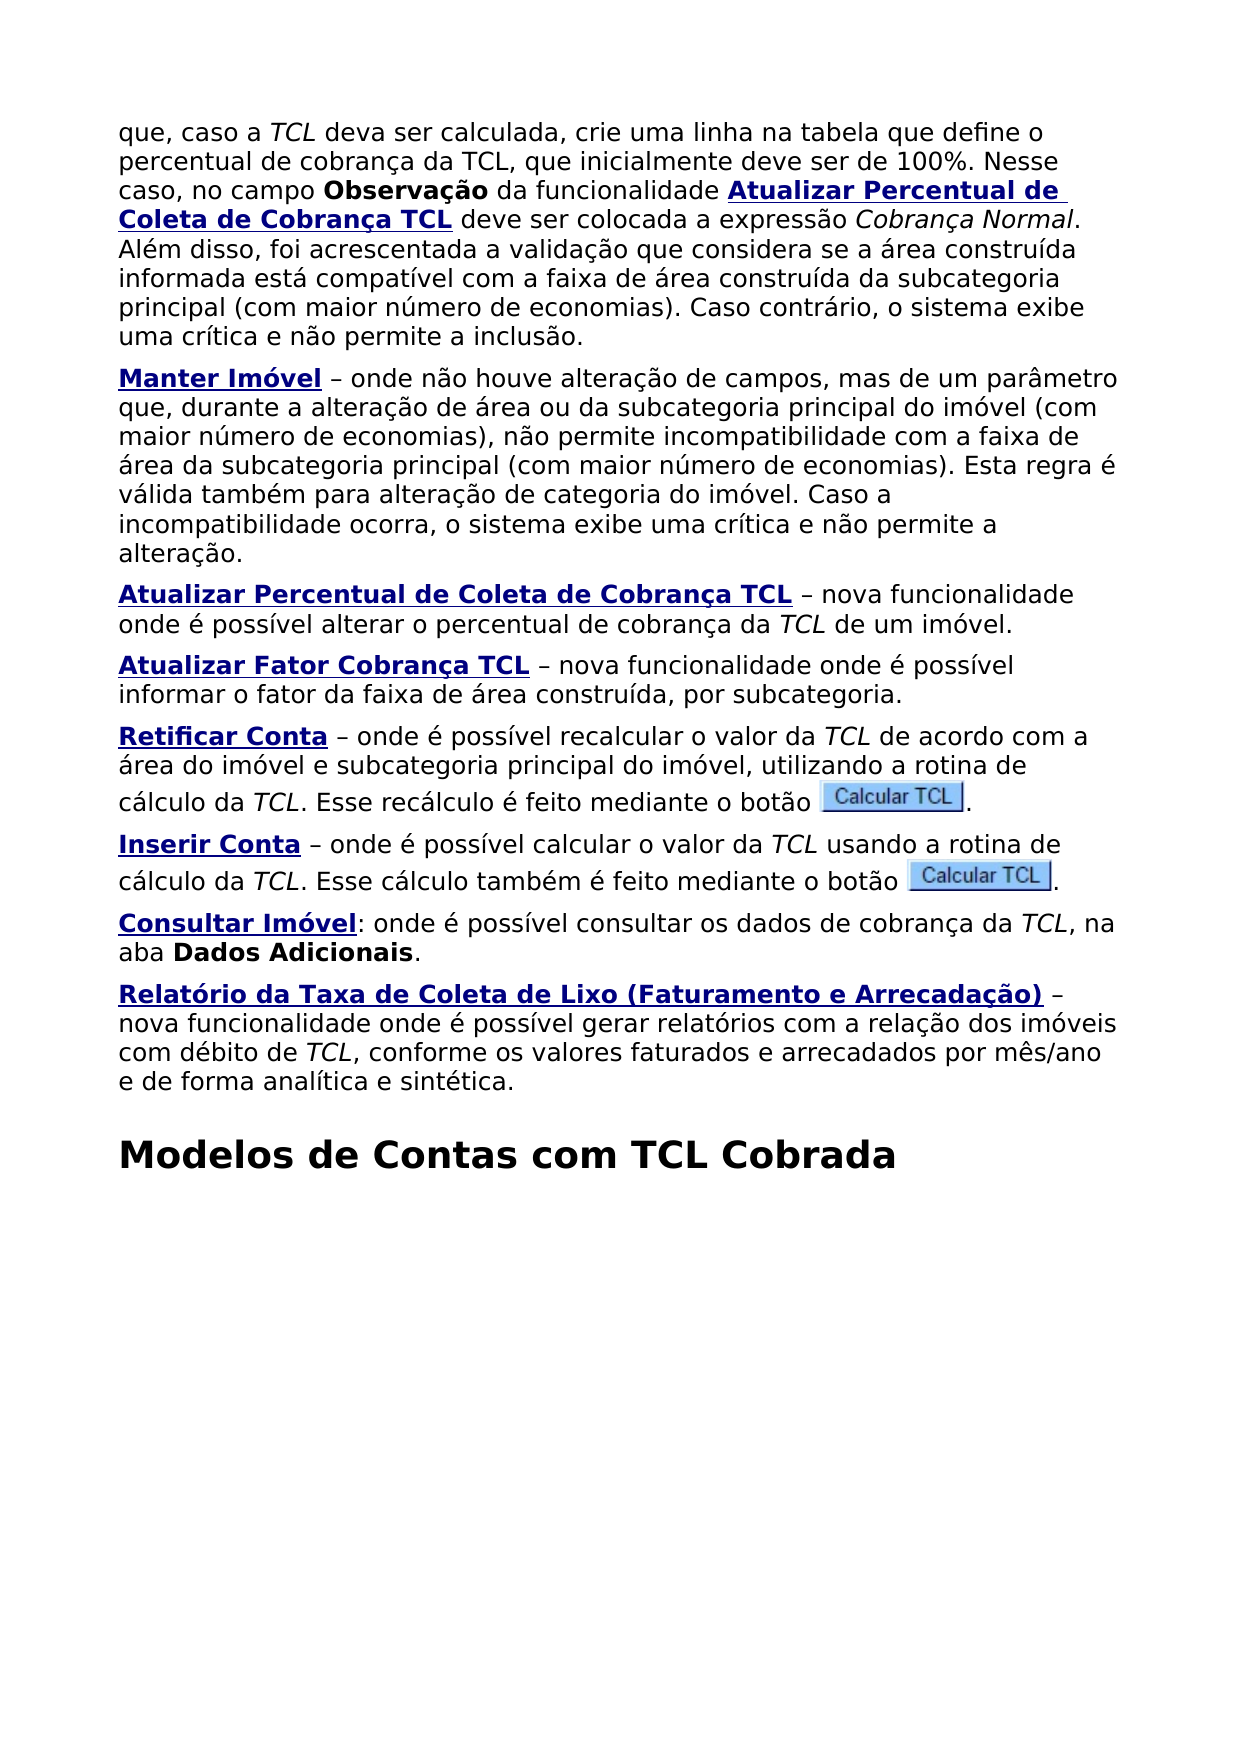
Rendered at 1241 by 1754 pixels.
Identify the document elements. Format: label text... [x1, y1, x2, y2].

picture [819, 780, 965, 812]
text Inserir Conta – onde é possível calcular o valor da TCL usando a rotina de cálculo da TCL. Esse cálculo também é feito mediante o botão . [118, 830, 1122, 897]
text que, caso a TCL deva ser calculada, crie uma linha na tabela que define o percentual de cobrança da TCL, que inicialmente deve ser de 100%. Nesse caso, no campo Observação da funcionalidade Atualizar Percentual de Coleta de Cobrança TCL deve ser colocada a expressão Cobrança Normal. Além disso, foi acrescentada a validação que considera se a área construída informada está compatível com a faixa de área construída da subcategoria principal (com maior número de economias). Caso contrário, o sistema exibe uma crítica e não permite a inclusão. [118, 118, 1122, 351]
text Relatório da Taxa de Coleta de Lixo (Faturamento e Arrecadação) – nova funcionalidade onde é possível gerar relatórios com a relação dos imóveis com débito de TCL, conforme os valores faturados e arrecadados por mês/ano e de forma analítica e sintética. [118, 980, 1122, 1097]
text Retificar Conta – onde é possível recalcular o valor da TCL de acordo com a área do imóvel e subcategoria principal do imóvel, utilizando a rotina de cálculo da TCL. Esse recálculo é feito mediante o botão . [118, 722, 1122, 818]
picture [906, 859, 1053, 891]
text Manter Imóvel – onde não houve alteração de campos, mas de um parâmetro que, durante a alteração de área ou da subcategoria principal do imóvel (com maior número de economias), não permite incompatibilidade com a faixa de área da subcategoria principal (com maior número de economias). Esta regra é válida também para alteração de categoria do imóvel. Caso a incompatibilidade ocorra, o sistema exibe uma crítica e não permite a alteração. [118, 364, 1122, 568]
text Consultar Imóvel: onde é possível consultar os dados de cobrança da TCL, na aba Dados Adicionais. [118, 909, 1122, 967]
text Atualizar Fator Cobrança TCL – nova funcionalidade onde é possível informar o fator da faixa de área construída, por subcategoria. [118, 651, 1122, 710]
subtitle Modelos de Contas com TCL Cobrada [118, 1134, 1122, 1178]
text Atualizar Percentual de Coleta de Cobrança TCL – nova funcionalidade onde é possível alterar o percentual de cobrança da TCL de um imóvel. [118, 581, 1122, 639]
